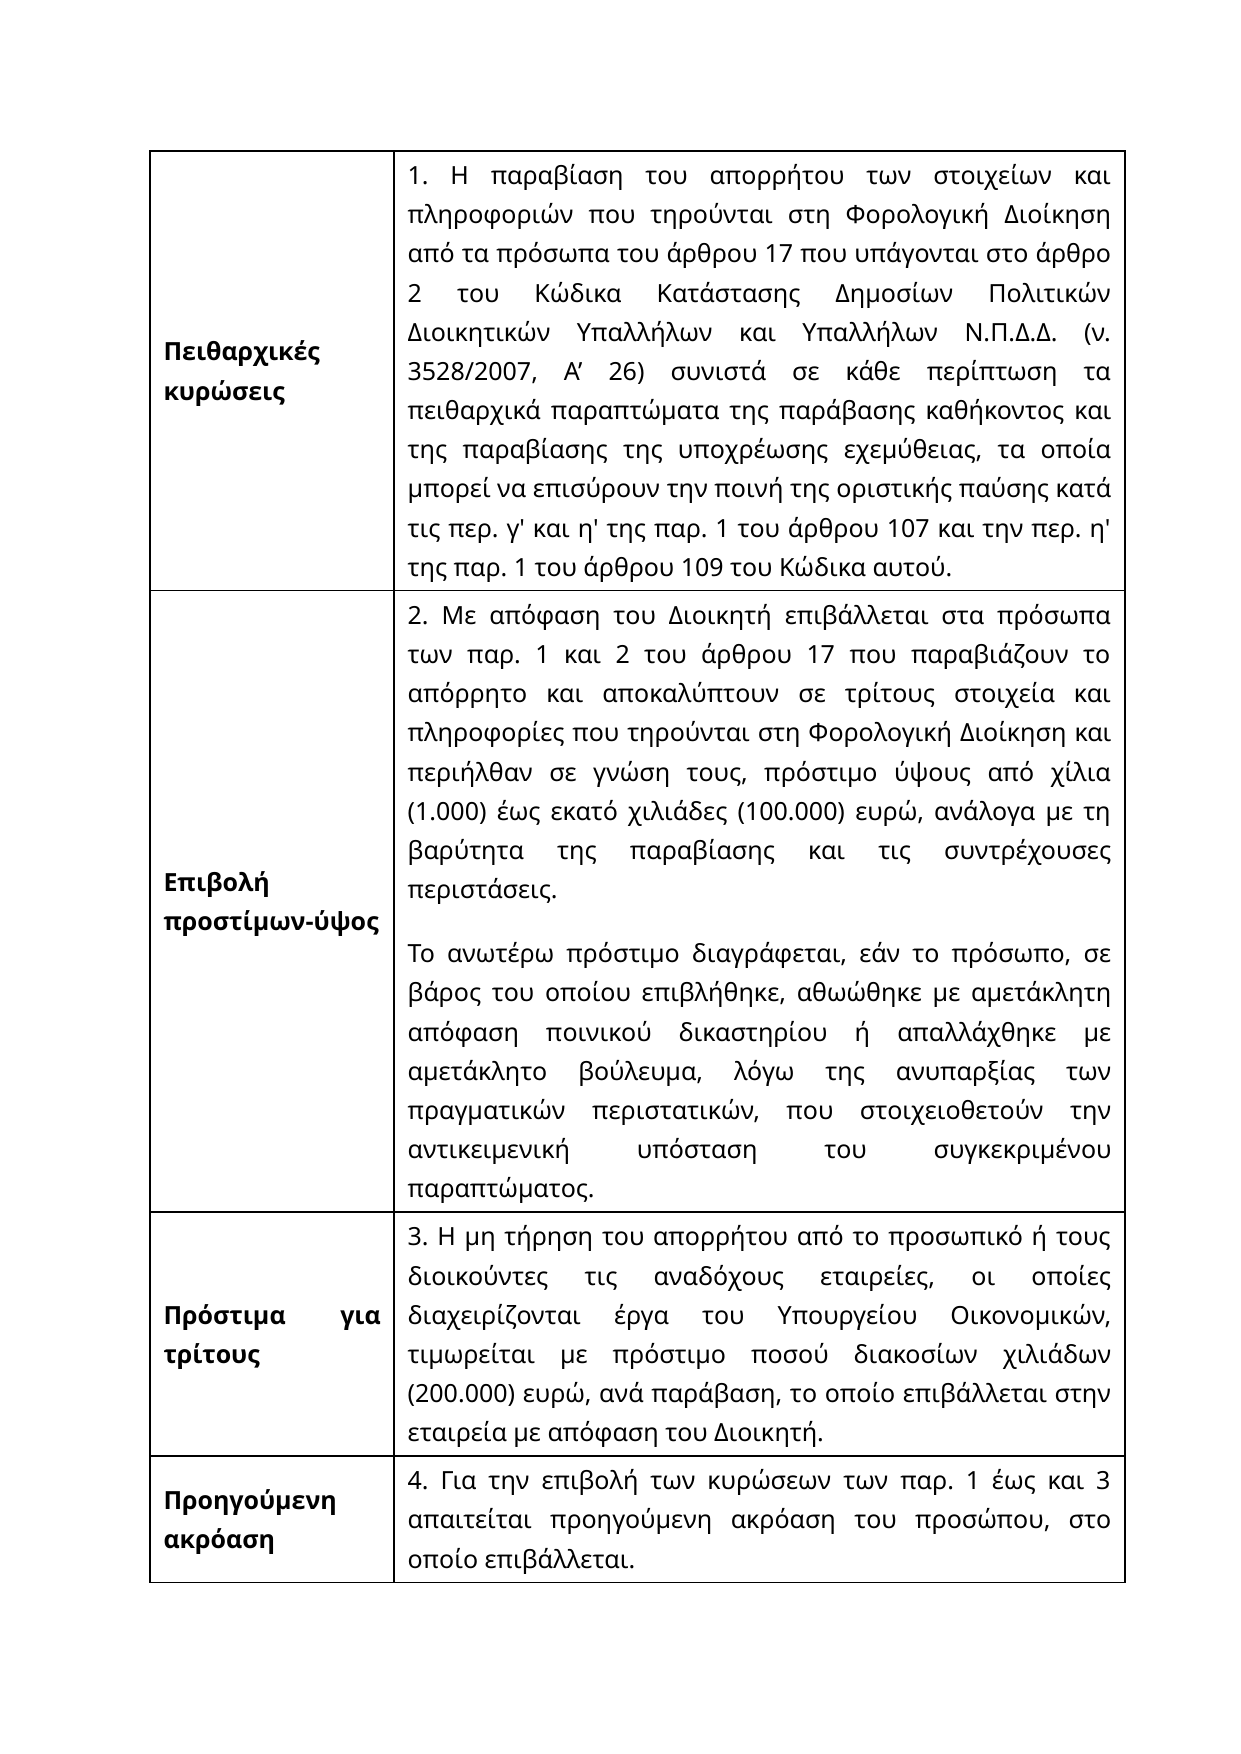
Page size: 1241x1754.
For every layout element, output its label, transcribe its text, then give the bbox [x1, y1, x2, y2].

table_cell 2. Με απόφαση του Διοικητή επιβάλλεται στα πρόσωπα των παρ. 1 και 2 του άρθρου 17 που παραβιάζουν το απόρρητο και αποκαλύπτουν σε τρίτους στοιχεία και πληροφορίες που τηρούνται στη Φορολογική Διοίκηση και περιήλθαν σε γνώση τους, πρόστιμο ύψους από χίλια (1.000) έως εκατό χιλιάδες (100.000) ευρώ, ανάλογα με τη βαρύτητα της παραβίασης και τις συντρέχουσες περιστάσεις. Το ανωτέρω πρόστιμο διαγράφεται, εάν το πρόσωπο, σε βάρος του οποίου επιβλήθηκε, αθωώθηκε με αμετάκλητη απόφαση ποινικού δικαστηρίου ή απαλλάχθηκε με αμετάκλητο βούλευμα, λόγω της ανυπαρξίας των πραγματικών περιστατικών, που στοιχειοθετούν την αντικειμενική υπόσταση του συγκεκριμένου παραπτώματος. [395, 591, 1124, 1211]
table_cell Επιβολή προστίμων-ύψος [151, 591, 393, 1211]
table_cell Πρόστιμα για τρίτους [151, 1213, 393, 1455]
table_cell 1. Η παραβίαση του απορρήτου των στοιχείων και πληροφοριών που τηρούνται στη Φορολογική Διοίκηση από τα πρόσωπα του άρθρου 17 που υπάγονται στο άρθρο 2 του Κώδικα Κατάστασης Δημοσίων Πολιτικών Διοικητικών Υπαλλήλων και Υπαλλήλων Ν.Π.Δ.Δ. (ν. 3528/2007, Α’ 26) συνιστά σε κάθε περίπτωση τα πειθαρχικά παραπτώματα της παράβασης καθήκοντος και της παραβίασης της υποχρέωσης εχεμύθειας, τα οποία μπορεί να επισύρουν την ποινή της οριστικής παύσης κατά τις περ. γ' και η' της παρ. 1 του άρθρου 107 και την περ. η' της παρ. 1 του άρθρου 109 του Κώδικα αυτού. [395, 152, 1124, 590]
table_cell Προηγούμενη ακρόαση [151, 1457, 393, 1582]
table_cell 4. Για την επιβολή των κυρώσεων των παρ. 1 έως και 3 απαιτείται προηγούμενη ακρόαση του προσώπου, στο οποίο επιβάλλεται. [395, 1457, 1124, 1582]
table_cell 3. Η μη τήρηση του απορρήτου από το προσωπικό ή τους διοικούντες τις αναδόχους εταιρείες, οι οποίες διαχειρίζονται έργα του Υπουργείου Οικονομικών, τιμωρείται με πρόστιμο ποσού διακοσίων χιλιάδων (200.000) ευρώ, ανά παράβαση, το οποίο επιβάλλεται στην εταιρεία με απόφαση του Διοικητή. [395, 1213, 1124, 1455]
table_cell Πειθαρχικές κυρώσεις [151, 152, 393, 590]
